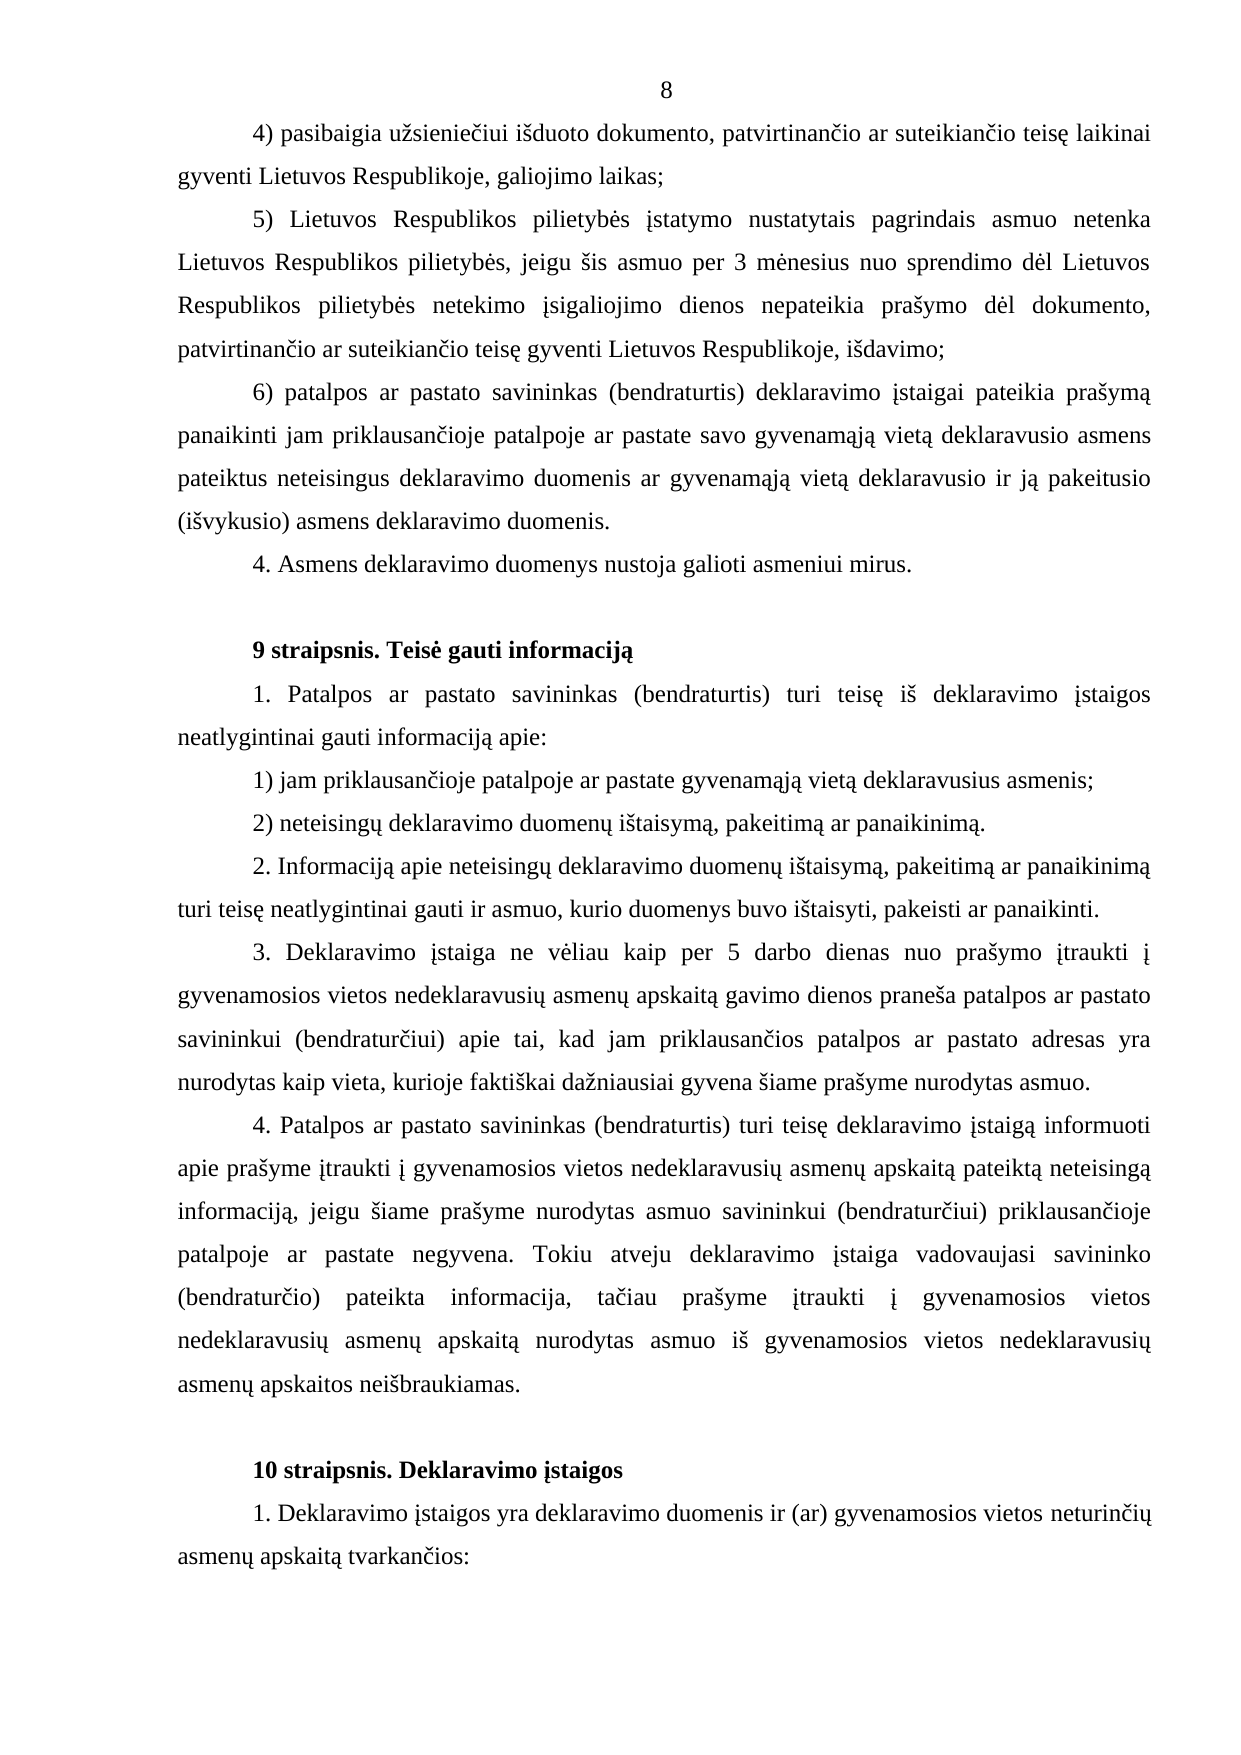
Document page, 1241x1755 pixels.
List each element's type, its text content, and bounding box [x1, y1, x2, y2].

text 4. Asmens deklaravimo duomenys nustoja galioti asmeniui mirus. [177, 549, 1152, 578]
text 4) pasibaigia užsieniečiui išduoto dokumento, patvirtinančio ar suteikiančio teisę laikinai gyventi Lietuvos Respublikoje, galiojimo laikas; [177, 118, 1152, 190]
text 3. Deklaravimo įstaiga ne vėliau kaip per 5 darbo dienas nuo prašymo įtraukti į gyvenamosios vietos nedeklaravusių asmenų apskaitą gavimo dienos praneša patalpos ar pastato savininkui (bendraturčiui) apie tai, kad jam priklausančios patalpos ar pastato adresas yra nurodytas kaip vieta, kurioje faktiškai dažniausiai gyvena šiame prašyme nurodytas asmuo. [177, 937, 1152, 1096]
text 6) patalpos ar pastato savininkas (bendraturtis) deklaravimo įstaigai pateikia prašymą panaikinti jam priklausančioje patalpoje ar pastate savo gyvenamąją vietą deklaravusio asmens pateiktus neteisingus deklaravimo duomenis ar gyvenamąją vietą deklaravusio ir ją pakeitusio (išvykusio) asmens deklaravimo duomenis. [177, 377, 1152, 535]
text 10 straipsnis. Deklaravimo įstaigos [177, 1455, 1152, 1484]
text 9 straipsnis. Teisė gauti informaciją [177, 636, 1152, 664]
text 1. Patalpos ar pastato savininkas (bendraturtis) turi teisę iš deklaravimo įstaigos neatlygintinai gauti informaciją apie: [177, 679, 1152, 751]
text 1) jam priklausančioje patalpoje ar pastate gyvenamąją vietą deklaravusius asmenis; [177, 765, 1152, 794]
text 5) Lietuvos Respublikos pilietybės įstatymo nustatytais pagrindais asmuo netenka Lietuvos Respublikos pilietybės, jeigu šis asmuo per 3 mėnesius nuo sprendimo dėl Lietuvos Respublikos pilietybės netekimo įsigaliojimo dienos nepateikia prašymo dėl dokumento, patvirtinančio ar suteikiančio teisę gyventi Lietuvos Respublikoje, išdavimo; [177, 204, 1152, 362]
text 1. Deklaravimo įstaigos yra deklaravimo duomenis ir (ar) gyvenamosios vietos neturinčių asmenų apskaitą tvarkančios: [177, 1498, 1152, 1570]
text 2. Informaciją apie neteisingų deklaravimo duomenų ištaisymą, pakeitimą ar panaikinimą turi teisę neatlygintinai gauti ir asmuo, kurio duomenys buvo ištaisyti, pakeisti ar panaikinti. [177, 851, 1152, 923]
text 2) neteisingų deklaravimo duomenų ištaisymą, pakeitimą ar panaikinimą. [177, 808, 1152, 837]
text 4. Patalpos ar pastato savininkas (bendraturtis) turi teisę deklaravimo įstaigą informuoti apie prašyme įtraukti į gyvenamosios vietos nedeklaravusių asmenų apskaitą pateiktą neteisingą informaciją, jeigu šiame prašyme nurodytas asmuo savininkui (bendraturčiui) priklausančioje patalpoje ar pastate negyvena. Tokiu atveju deklaravimo įstaiga vadovaujasi savininko (bendraturčio) pateikta informacija, tačiau prašyme įtraukti į gyvenamosios vietos nedeklaravusių asmenų apskaitą nurodytas asmuo iš gyvenamosios vietos nedeklaravusių asmenų apskaitos neišbraukiamas. [177, 1110, 1152, 1397]
